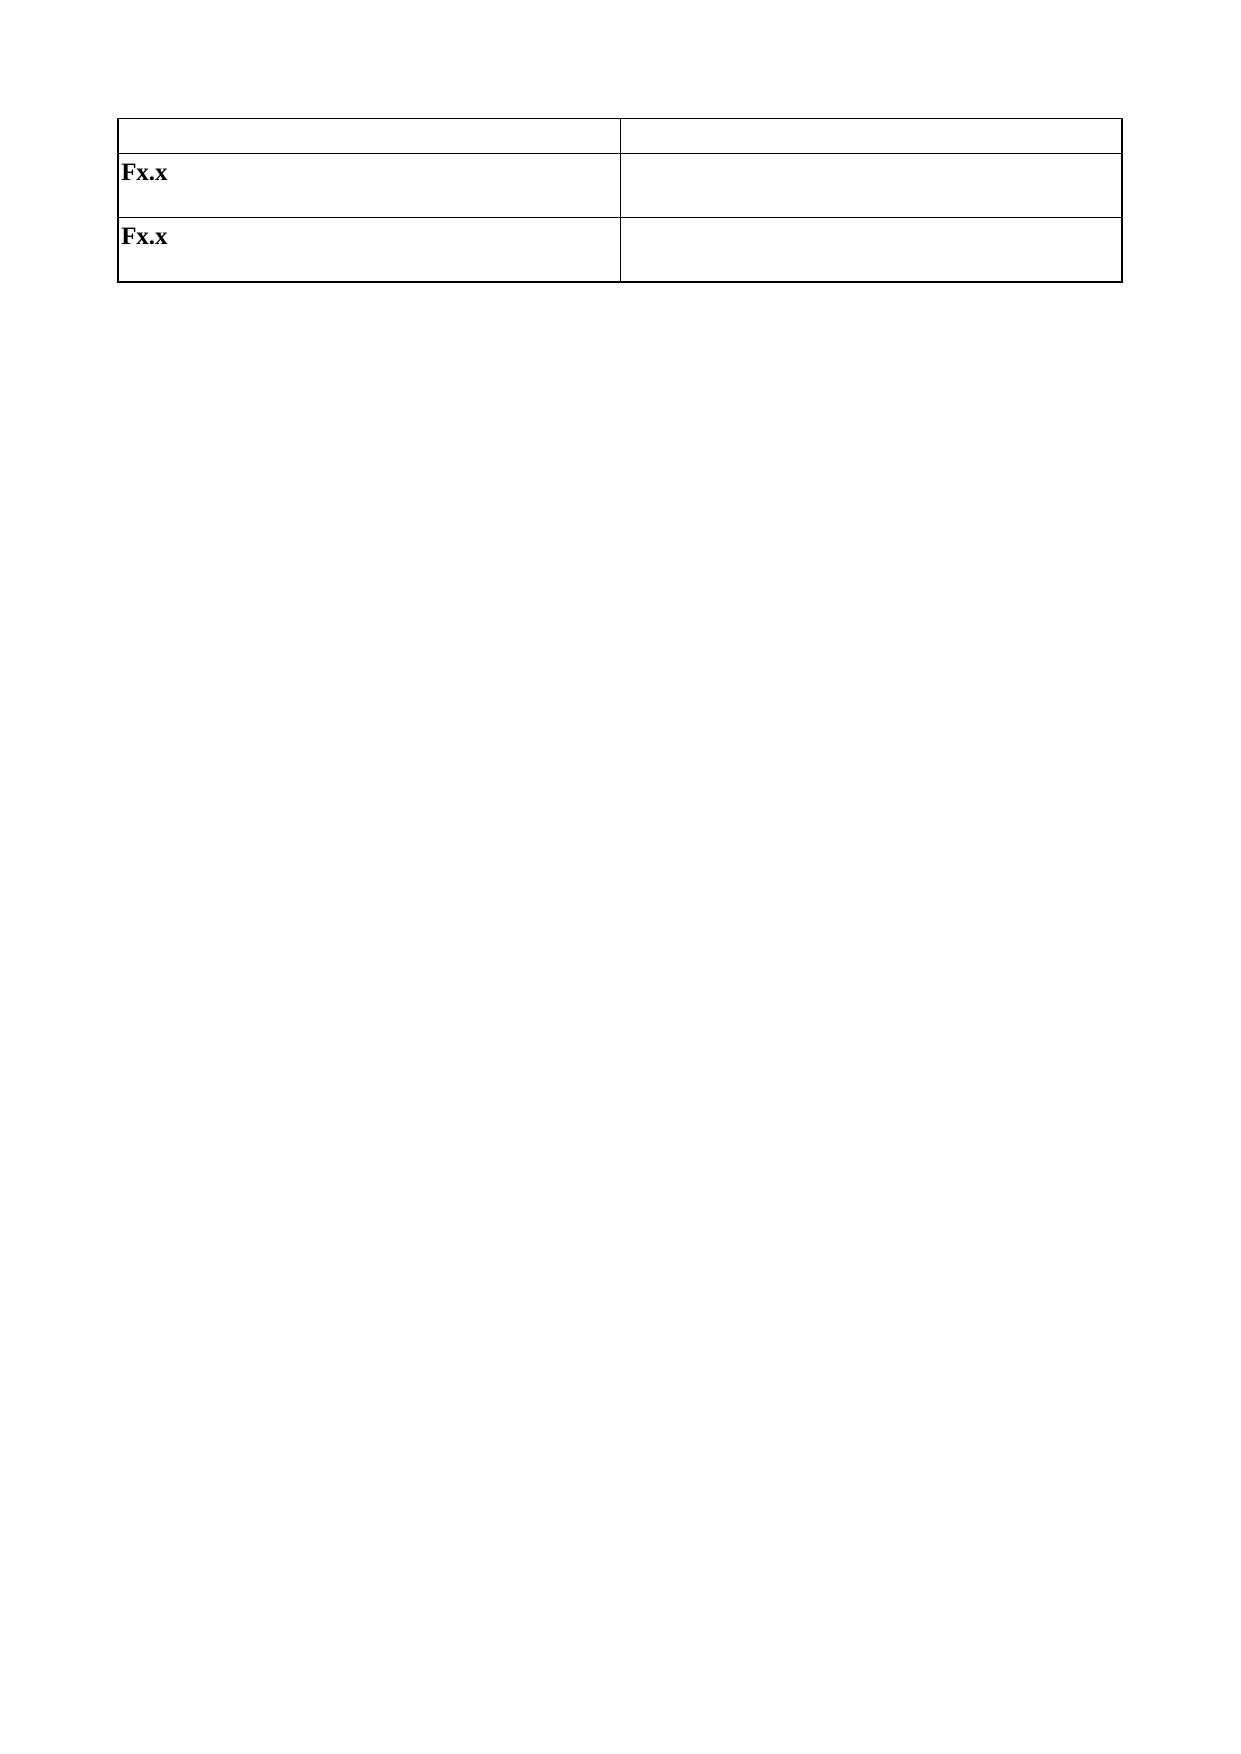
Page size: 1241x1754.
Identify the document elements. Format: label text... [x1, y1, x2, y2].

table_cell [119, 119, 620, 153]
table_cell Fx.x [119, 218, 620, 281]
table_cell [621, 119, 1121, 153]
table_cell [621, 218, 1121, 281]
table_cell Fx.x [119, 154, 620, 217]
table_cell [621, 154, 1121, 217]
